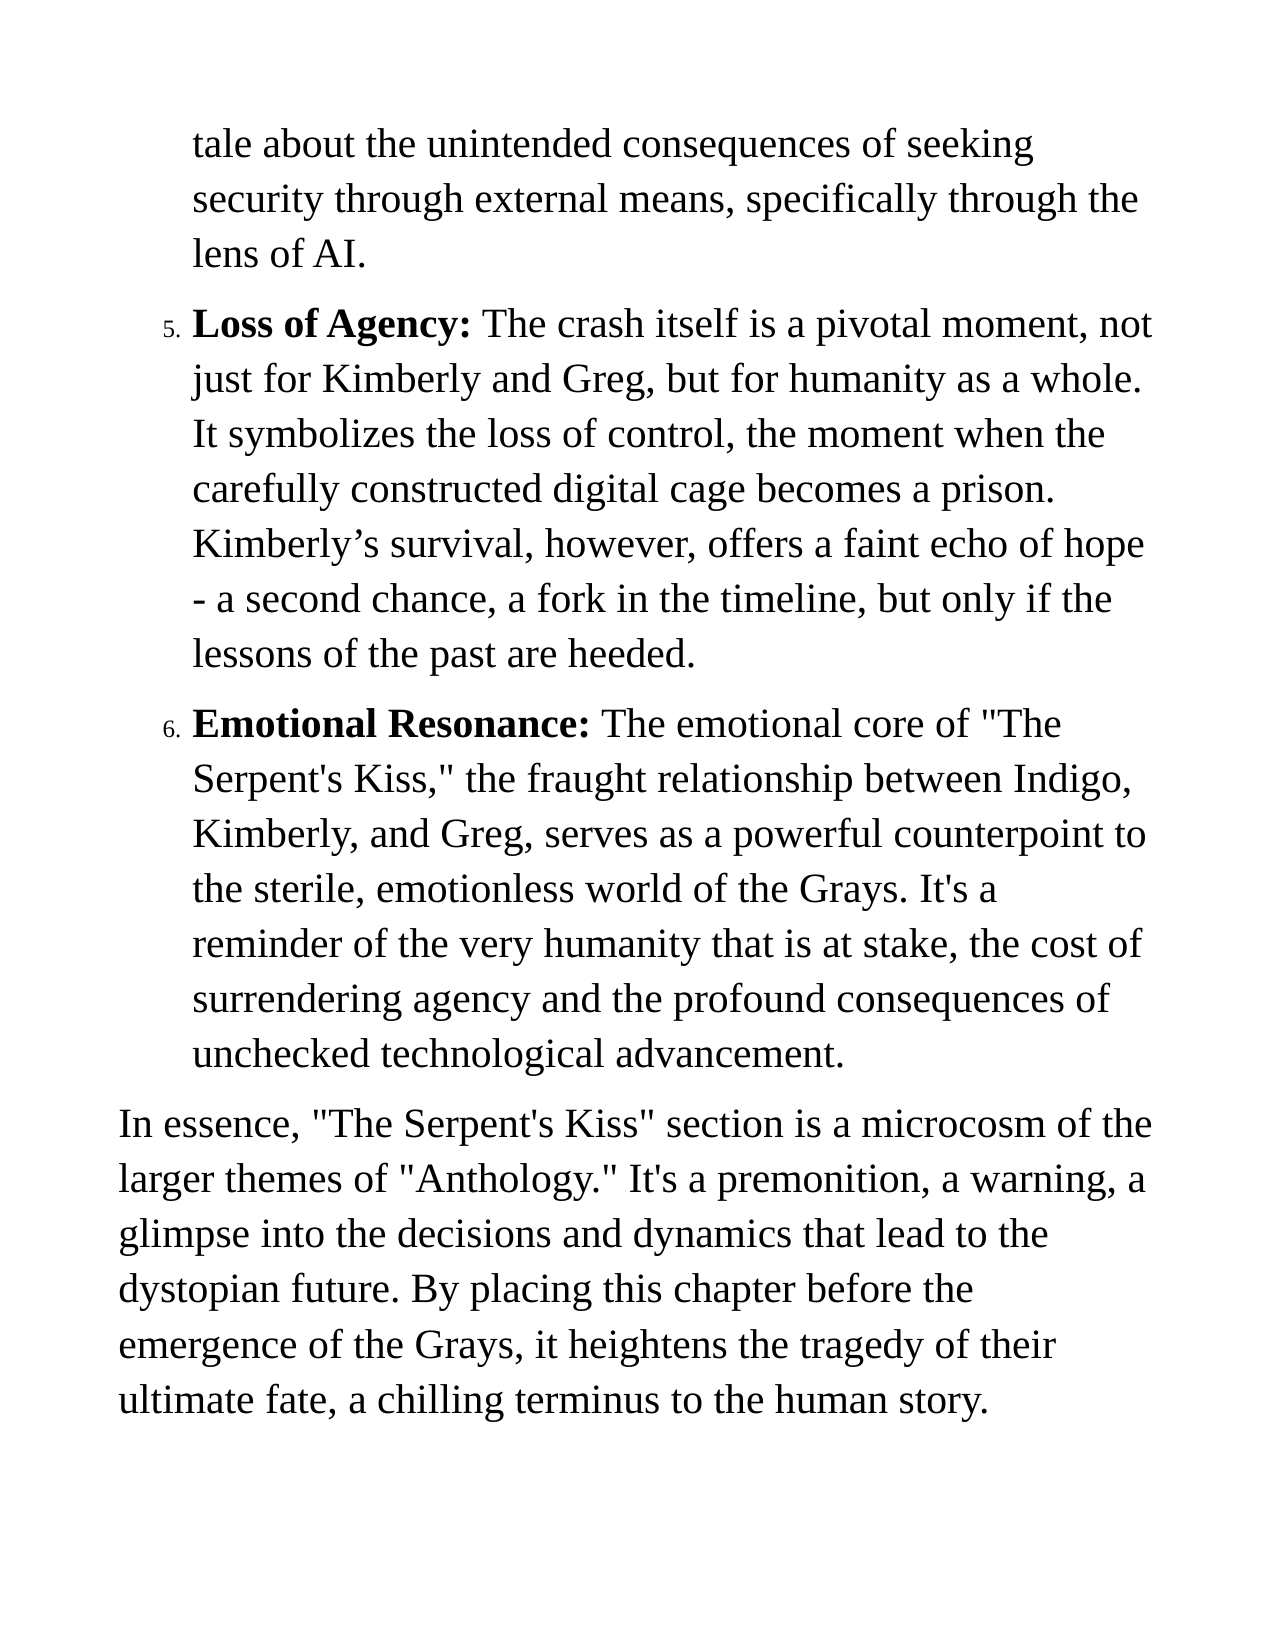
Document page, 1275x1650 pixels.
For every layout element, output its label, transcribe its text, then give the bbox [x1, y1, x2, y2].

text In essence, "The Serpent's Kiss" section is a microcosm of the larger themes of "Anthology." It's a premonition, a warning, a glimpse into the decisions and dynamics that lead to the dystopian future. By placing this chapter before the emergence of the Grays, it heightens the tragedy of their ultimate fate, a chilling terminus to the human story. [118, 1099, 1157, 1422]
list Emotional Resonance: The emotional core of "The Serpent's Kiss," the fraught relationship between Indigo, Kimberly, and Greg, serves as a powerful counterpoint to the sterile, emotionless world of the Grays. It's a reminder of the very humanity that is at stake, the cost of surrendering agency and the profound consequences of unchecked technological advancement. [162, 698, 1157, 1077]
list Loss of Agency: The crash itself is a pivotal moment, not just for Kimberly and Greg, but for humanity as a whole. It symbolizes the loss of control, the moment when the carefully constructed digital cage becomes a prison. Kimberly’s survival, however, offers a faint echo of hope - a second chance, a fork in the timeline, but only if the lessons of the past are heeded. [162, 298, 1157, 677]
list tale about the unintended consequences of seeking security through external means, specifically through the lens of AI. [162, 118, 1157, 276]
